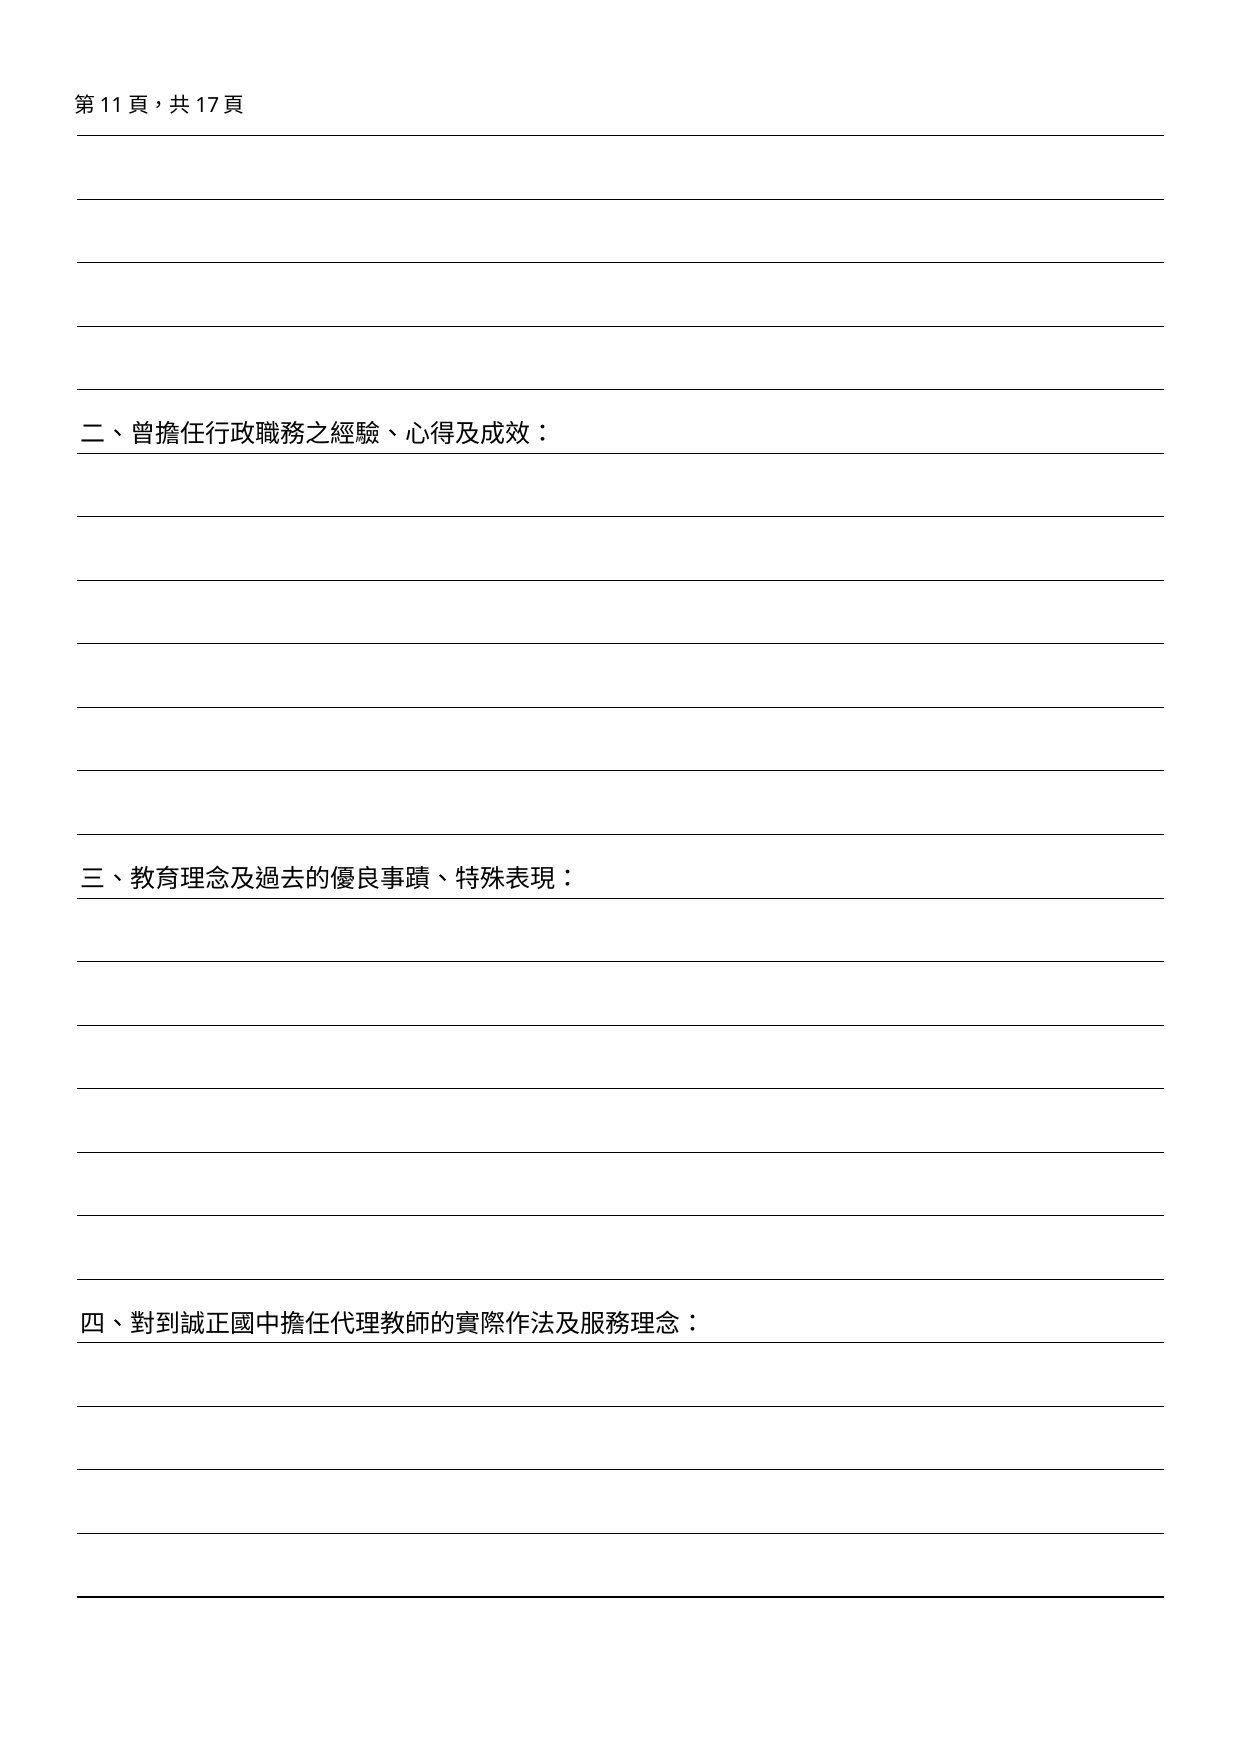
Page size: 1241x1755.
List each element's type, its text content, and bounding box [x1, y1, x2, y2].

table_cell [77, 1534, 1164, 1596]
table_cell [77, 200, 1164, 262]
table_cell [77, 1216, 1164, 1279]
table_cell 三、教育理念及過去的優良事蹟、特殊表現： [77, 835, 1164, 897]
table_cell 二、曾擔任行政職務之經驗、心得及成效： [77, 390, 1164, 453]
table_cell [77, 581, 1164, 643]
table_cell [77, 644, 1164, 707]
table_cell [77, 517, 1164, 580]
table_cell [77, 1343, 1164, 1406]
table_cell [77, 263, 1164, 326]
table_cell 四、對到誠正國中擔任代理教師的實際作法及服務理念： [77, 1280, 1164, 1342]
table_cell [77, 1153, 1164, 1215]
table_cell [77, 327, 1164, 389]
table_cell [77, 1026, 1164, 1088]
table_cell [77, 771, 1164, 834]
table_cell [77, 962, 1164, 1024]
table_cell [77, 1470, 1164, 1533]
table_cell [77, 1407, 1164, 1469]
table_cell [77, 708, 1164, 770]
table_cell [77, 454, 1164, 516]
table_cell [77, 899, 1164, 961]
table_cell [77, 1089, 1164, 1152]
table_cell [77, 136, 1164, 198]
